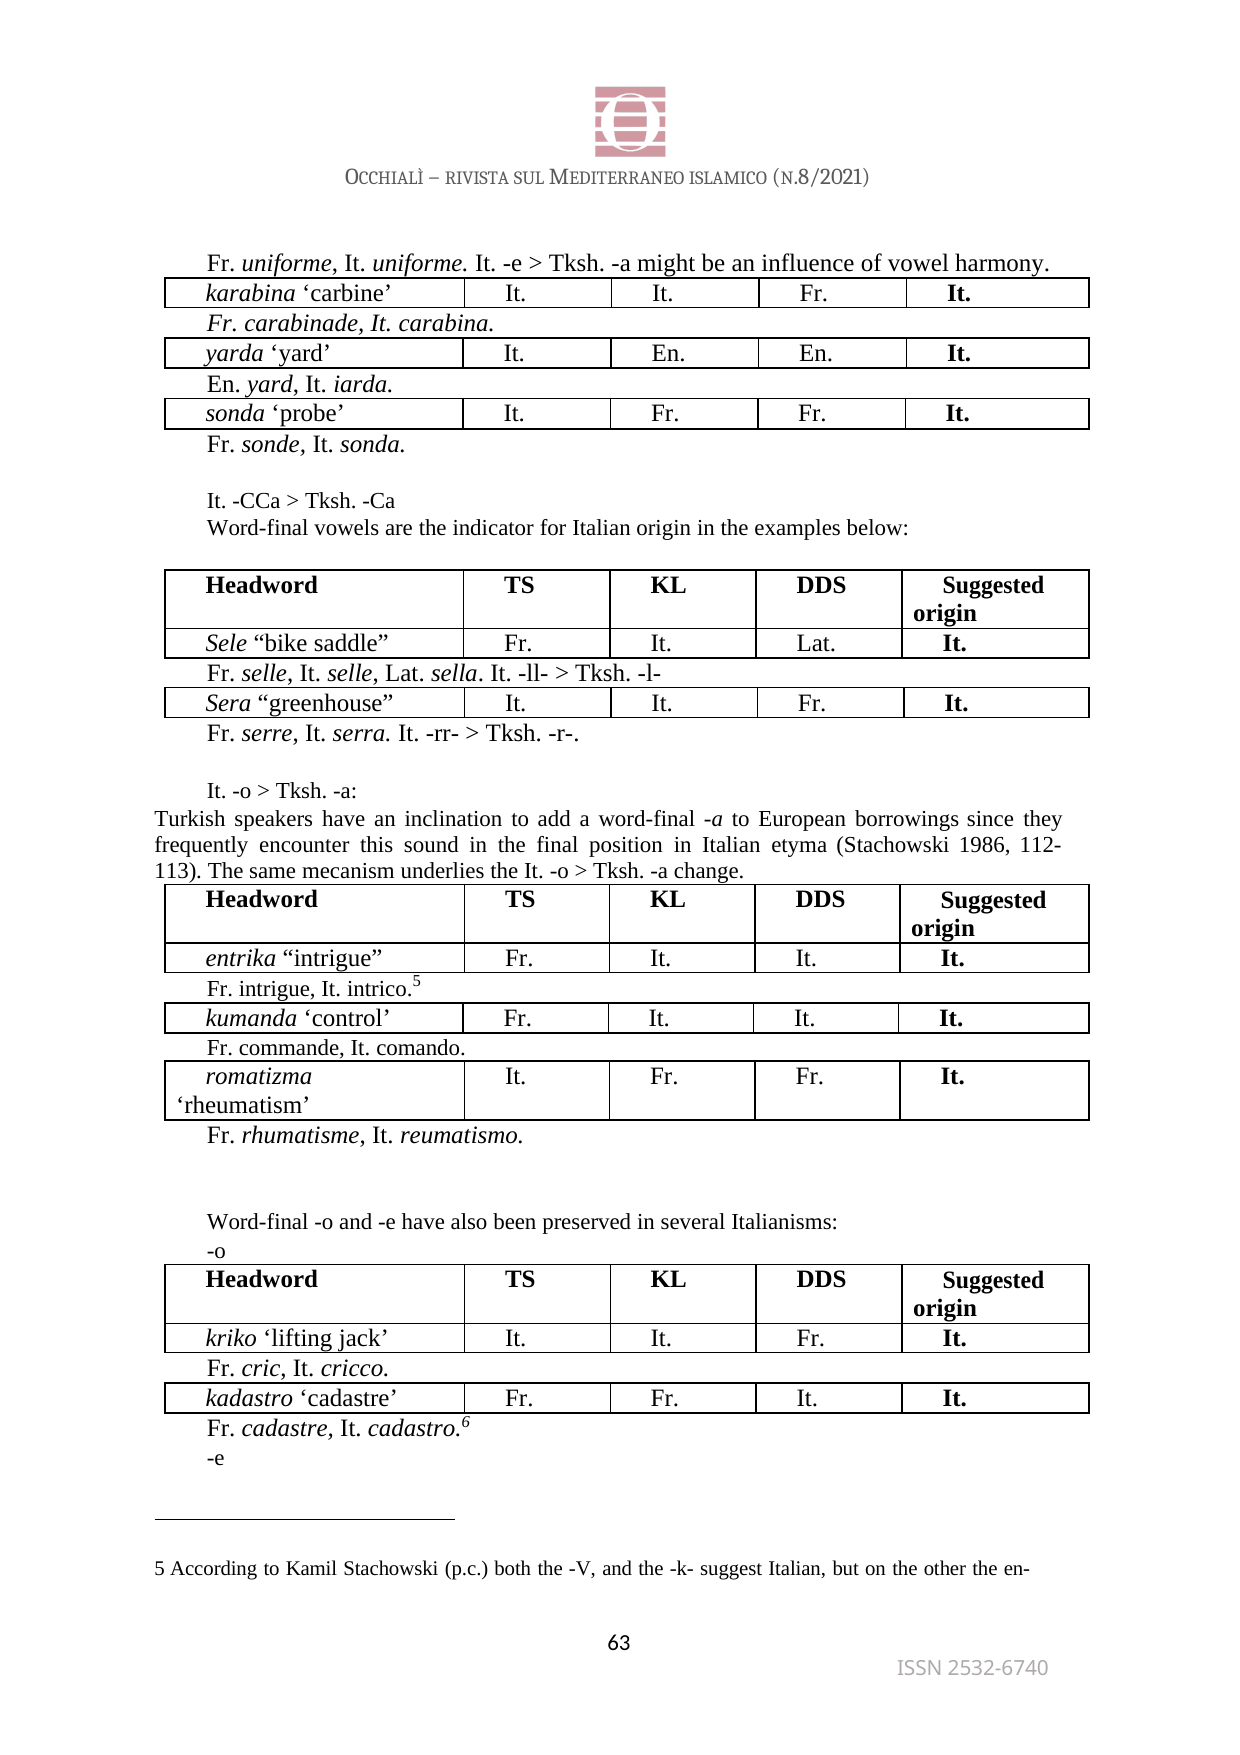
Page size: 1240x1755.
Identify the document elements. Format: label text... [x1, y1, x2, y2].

table_header It. [609, 1004, 753, 1032]
table_cell It. [465, 1324, 610, 1352]
table_header Fr. [464, 1004, 608, 1032]
table_header kadastro ‘cadastre’ [166, 1384, 464, 1412]
table_header TS [464, 571, 609, 627]
table_header KL [611, 571, 755, 627]
table_header It. [905, 688, 1088, 717]
table_header En. [612, 339, 758, 367]
table_header Fr. [465, 1384, 610, 1412]
table_header It. [464, 399, 610, 428]
text -o [207, 1235, 1100, 1264]
table_header Fr. [611, 1384, 755, 1412]
text -e [207, 1442, 1100, 1471]
table_header TS [465, 1265, 610, 1322]
table_header It. [899, 1004, 1088, 1032]
table_header It. [612, 279, 758, 307]
text Fr. intrigue, It. intrico.5 [207, 973, 1100, 1002]
table_header Suggested origin [903, 1265, 1088, 1322]
table_header Fr. [759, 399, 905, 428]
table_header It. [465, 1062, 609, 1119]
table_header Sera “greenhouse” [166, 688, 464, 717]
table_cell Sele “bike saddle” [166, 629, 463, 657]
table_header yarda ‘yard’ [166, 339, 462, 367]
table_header En. [759, 339, 906, 367]
table_header Fr. [756, 1062, 899, 1119]
text Fr. sonde, It. sonda. [207, 429, 1100, 458]
table_header KL [610, 885, 754, 942]
table_cell kriko ‘lifting jack’ [166, 1324, 464, 1352]
text It. -CCa > Tksh. -Ca [207, 487, 1100, 513]
table_cell It. [903, 629, 1088, 657]
table_header It. [754, 1004, 898, 1032]
table_header Fr. [760, 279, 906, 307]
table_cell It. [611, 629, 755, 657]
table_header KL [611, 1265, 755, 1322]
table_header kumanda ‘control’ [166, 1004, 462, 1032]
table_header It. [464, 339, 610, 367]
picture [589, 82, 671, 163]
table_cell Lat. [757, 629, 901, 657]
table_cell It. [903, 1324, 1088, 1352]
table_header It. [465, 279, 611, 307]
table_header DDS [757, 1265, 901, 1322]
text Fr. serre, It. serra. It. -rr- > Tksh. -r-. [207, 718, 1100, 747]
table_header It. [465, 688, 610, 717]
table_cell It. [610, 944, 754, 972]
text Fr. cric, It. cricco. [207, 1353, 1100, 1382]
table_cell It. [611, 1324, 755, 1352]
text Fr. rhumatisme, It. reumatismo. [207, 1120, 1100, 1149]
text Fr. cadastre, It. cadastro.6 [207, 1414, 1100, 1442]
table_header DDS [756, 885, 899, 942]
table_header sonda ‘probe’ [166, 399, 462, 428]
list According to Kamil Stachowski (p.c.) both the -V, and the -k- suggest Italian, but on the other the en- [154, 1556, 1062, 1580]
text En. yard, It. iarda. [207, 369, 1100, 397]
text Fr. uniforme, It. uniforme. It. -e > Tksh. -a might be an influence of vowel harmony. [207, 248, 1100, 277]
table_header It. [901, 1062, 1088, 1119]
table_header DDS [757, 571, 901, 627]
table_header It. [906, 399, 1088, 428]
text It. -o > Tksh. -a: [207, 776, 1100, 804]
text Fr. commande, It. comando. [207, 1034, 1100, 1060]
table_cell Fr. [464, 629, 609, 657]
text Word-final -o and -e have also been preserved in several Italianisms: [207, 1206, 1100, 1235]
table_header It. [907, 339, 1088, 367]
table_header romatizma ‘rheumatism’ [166, 1062, 464, 1119]
text Fr. selle, It. selle, Lat. sella. It. -ll- > Tksh. -l- [207, 658, 1100, 687]
text Turkish speakers have an inclination to add a word-final -a to European borrowings since they frequently encounter this sound in the final position in Italian etyma (Stachowski 1986, 112-113). The same mecanism underlies the It. -o > Tksh. -a change. [154, 804, 1062, 884]
table_header Headword [166, 571, 463, 627]
table_header Headword [166, 1265, 464, 1322]
text Word-final vowels are the indicator for Italian origin in the examples below: [207, 513, 1100, 540]
table_cell entrika “intrigue” [166, 944, 464, 972]
table_header Fr. [610, 1062, 754, 1119]
table_header karabina ‘carbine’ [166, 279, 464, 307]
table_header It. [612, 688, 757, 717]
table_cell It. [756, 944, 899, 972]
table_header It. [907, 279, 1088, 307]
table_header Suggested origin [901, 885, 1088, 942]
table_cell Fr. [465, 944, 609, 972]
table_cell It. [901, 944, 1088, 972]
table_header It. [903, 1384, 1088, 1412]
table_header TS [465, 885, 609, 942]
table_header Suggested origin [903, 571, 1088, 627]
table_header Fr. [758, 688, 903, 717]
text Fr. carabinade, It. carabina. [207, 308, 1100, 337]
table_header It. [757, 1384, 901, 1412]
table_cell Fr. [757, 1324, 901, 1352]
table_header Fr. [611, 399, 757, 428]
table_header Headword [166, 885, 464, 942]
